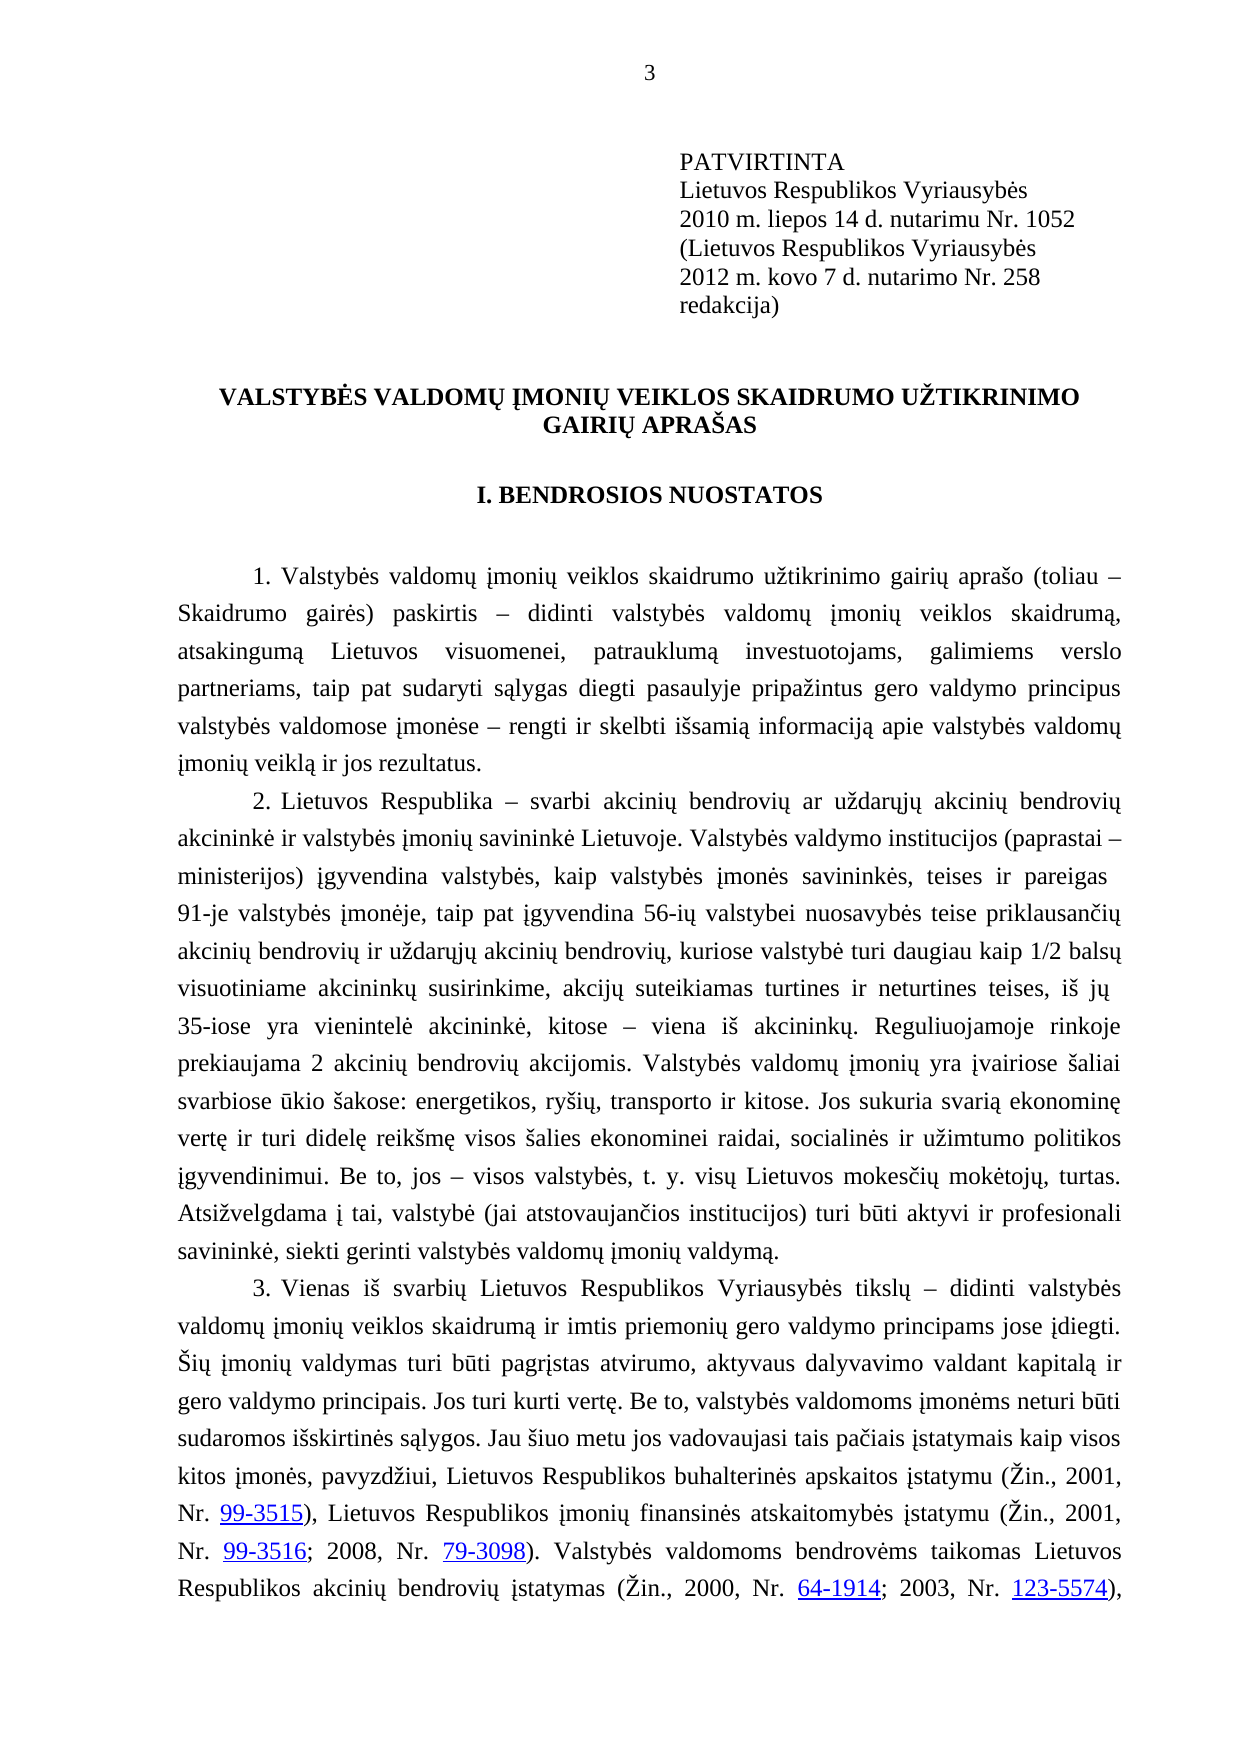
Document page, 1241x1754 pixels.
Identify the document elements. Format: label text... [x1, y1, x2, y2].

text valstybės valdomų įmonių veiklos skaidrumo UŽTIKRINIMO gairIŲ APRAŠAS [177, 382, 1122, 439]
text 3. Vienas iš svarbių Lietuvos Respublikos Vyriausybės tikslų – didinti valstybės valdomų įmonių veiklos skaidrumą ir imtis priemonių gero valdymo principams jose įdiegti. Šių įmonių valdymas turi būti pagrįstas atvirumo, aktyvaus dalyvavimo valdant kapitalą ir gero valdymo principais. Jos turi kurti vertę. Be to, valstybės valdomoms įmonėms neturi būti sudaromos išskirtinės sąlygos. Jau šiuo metu jos vadovaujasi tais pačiais įstatymais kaip visos kitos įmonės, pavyzdžiui, Lietuvos Respublikos buhalterinės apskaitos įstatymu (Žin., 2001, Nr. 99-3515), Lietuvos Respublikos įmonių finansinės atskaitomybės įstatymu (Žin., 2001, Nr. 99-3516; 2008, Nr. 79-3098). Valstybės valdomoms bendrovėms taikomas Lietuvos Respublikos akcinių bendrovių įstatymas (Žin., 2000, Nr. 64-1914; 2003, Nr. 123-5574), [177, 1264, 1122, 1602]
text 2. Lietuvos Respublika – svarbi akcinių bendrovių ar uždarųjų akcinių bendrovių akcininkė ir valstybės įmonių savininkė Lietuvoje. Valstybės valdymo institucijos (paprastai – ministerijos) įgyvendina valstybės, kaip valstybės įmonės savininkės, teises ir pareigas 91-je valstybės įmonėje, taip pat įgyvendina 56-ių valstybei nuosavybės teise priklausančių akcinių bendrovių ir uždarųjų akcinių bendrovių, kuriose valstybė turi daugiau kaip 1/2 balsų visuotiniame akcininkų susirinkime, akcijų suteikiamas turtines ir neturtines teises, iš jų 35-iose yra vienintelė akcininkė, kitose – viena iš akcininkų. Reguliuojamoje rinkoje prekiaujama 2 akcinių bendrovių akcijomis. Valstybės valdomų įmonių yra įvairiose šaliai svarbiose ūkio šakose: energetikos, ryšių, transporto ir kitose. Jos sukuria svarią ekonominę vertę ir turi didelę reikšmę visos šalies ekonominei raidai, socialinės ir užimtumo politikos įgyvendinimui. Be to, jos – visos valstybės, t. y. visų Lietuvos mokesčių mokėtojų, turtas. Atsižvelgdama į tai, valstybė (jai atstovaujančios institucijos) turi būti aktyvi ir profesionali savininkė, siekti gerinti valstybės valdomų įmonių valdymą. [177, 777, 1122, 1264]
text 1. Valstybės valdomų įmonių veiklos skaidrumo užtikrinimo gairių aprašo (toliau – Skaidrumo gairės) paskirtis – didinti valstybės valdomų įmonių veiklos skaidrumą, atsakingumą Lietuvos visuomenei, patrauklumą investuotojams, galimiems verslo partneriams, taip pat sudaryti sąlygas diegti pasaulyje pripažintus gero valdymo principus valstybės valdomose įmonėse – rengti ir skelbti išsamią informaciją apie valstybės valdomų įmonių veiklą ir jos rezultatus. [177, 552, 1122, 777]
text PATVIRTINTA [679, 147, 1122, 176]
text Lietuvos Respublikos Vyriausybės 2010 m. liepos 14 d. nutarimu Nr. 1052 (Lietuvos Respublikos Vyriausybės 2012 m. kovo 7 d. nutarimo Nr. 258 redakcija) [679, 176, 1122, 319]
text I. BENDROSIOS NUOSTATOS [177, 480, 1122, 509]
